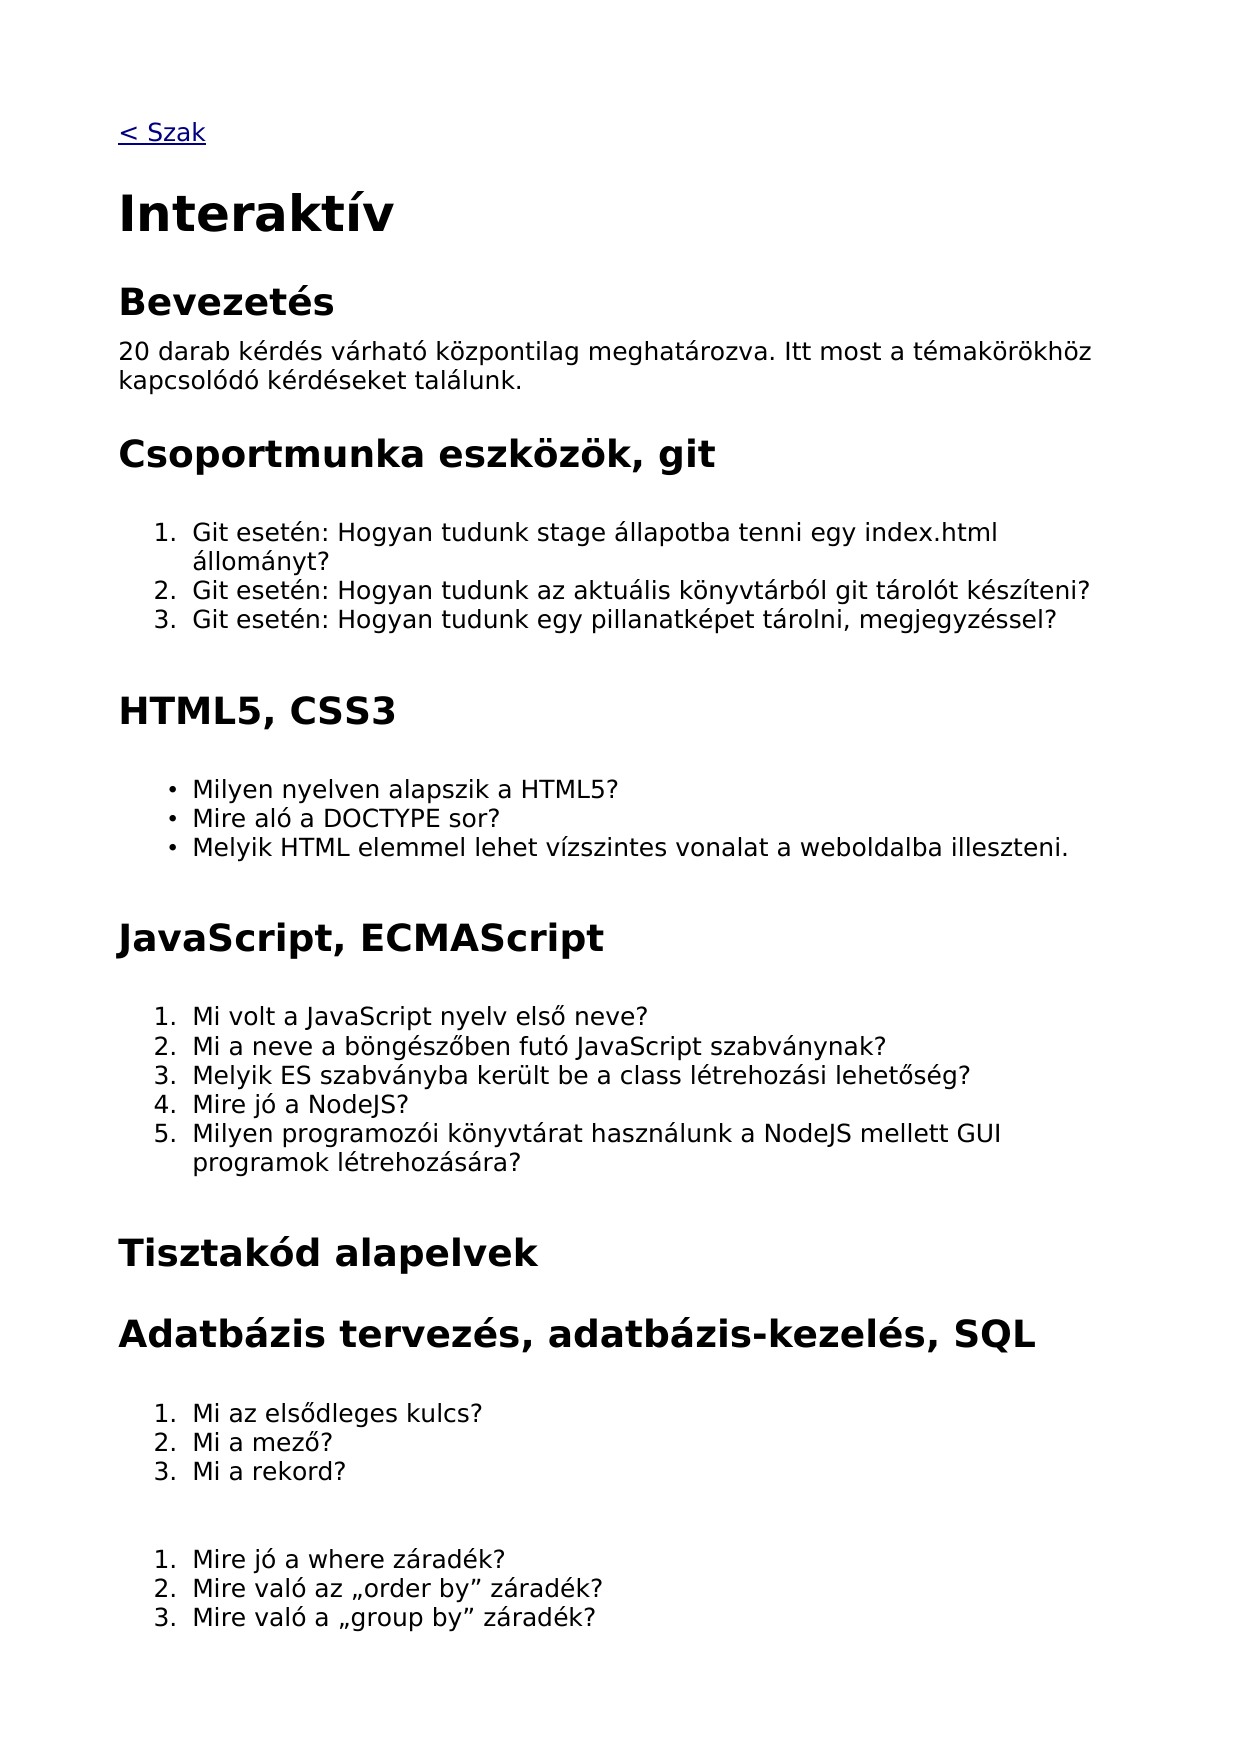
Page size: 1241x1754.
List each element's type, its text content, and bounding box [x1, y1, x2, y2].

list Git esetén: Hogyan tudunk egy pillanatképet tárolni, megjegyzéssel? [177, 606, 1122, 635]
list Mi a rekord? [177, 1457, 1122, 1486]
list Melyik ES szabványba került be a class létrehozási lehetőség? [177, 1061, 1122, 1090]
list Git esetén: Hogyan tudunk az aktuális könyvtárból git tárolót készíteni? [177, 576, 1122, 606]
list Git esetén: Hogyan tudunk stage állapotba tenni egy index.html állományt? [177, 518, 1122, 576]
subtitle Bevezetés [118, 281, 1122, 324]
list Mire jó a NodeJS? [177, 1090, 1122, 1119]
list Milyen programozói könyvtárat használunk a NodeJS mellett GUI programok létrehozására? [177, 1119, 1122, 1177]
list Mire jó a where záradék? [177, 1545, 1122, 1574]
text < Szak [118, 118, 1122, 147]
list Mi a mező? [177, 1428, 1122, 1457]
list Mire való a „group by” záradék? [177, 1603, 1122, 1633]
list Mi az elsődleges kulcs? [177, 1399, 1122, 1428]
list Mire aló a DOCTYPE sor? [177, 804, 1122, 833]
subtitle Interaktív [118, 185, 1122, 243]
subtitle Tisztakód alapelvek [118, 1232, 1122, 1276]
subtitle Csoportmunka eszközök, git [118, 432, 1122, 476]
list Mi volt a JavaScript nyelv első neve? [177, 1002, 1122, 1032]
text 20 darab kérdés várható központilag meghatározva. Itt most a témakörökhöz kapcsolódó kérdéseket találunk. [118, 337, 1122, 395]
subtitle HTML5, CSS3 [118, 689, 1122, 733]
list Mire való az „order by” záradék? [177, 1574, 1122, 1603]
list Melyik HTML elemmel lehet vízszintes vonalat a weboldalba illeszteni. [177, 833, 1122, 862]
list Milyen nyelven alapszik a HTML5? [177, 775, 1122, 804]
list Mi a neve a böngészőben futó JavaScript szabványnak? [177, 1032, 1122, 1061]
subtitle Adatbázis tervezés, adatbázis-kezelés, SQL [118, 1313, 1122, 1357]
subtitle JavaScript, ECMAScript [118, 917, 1122, 961]
